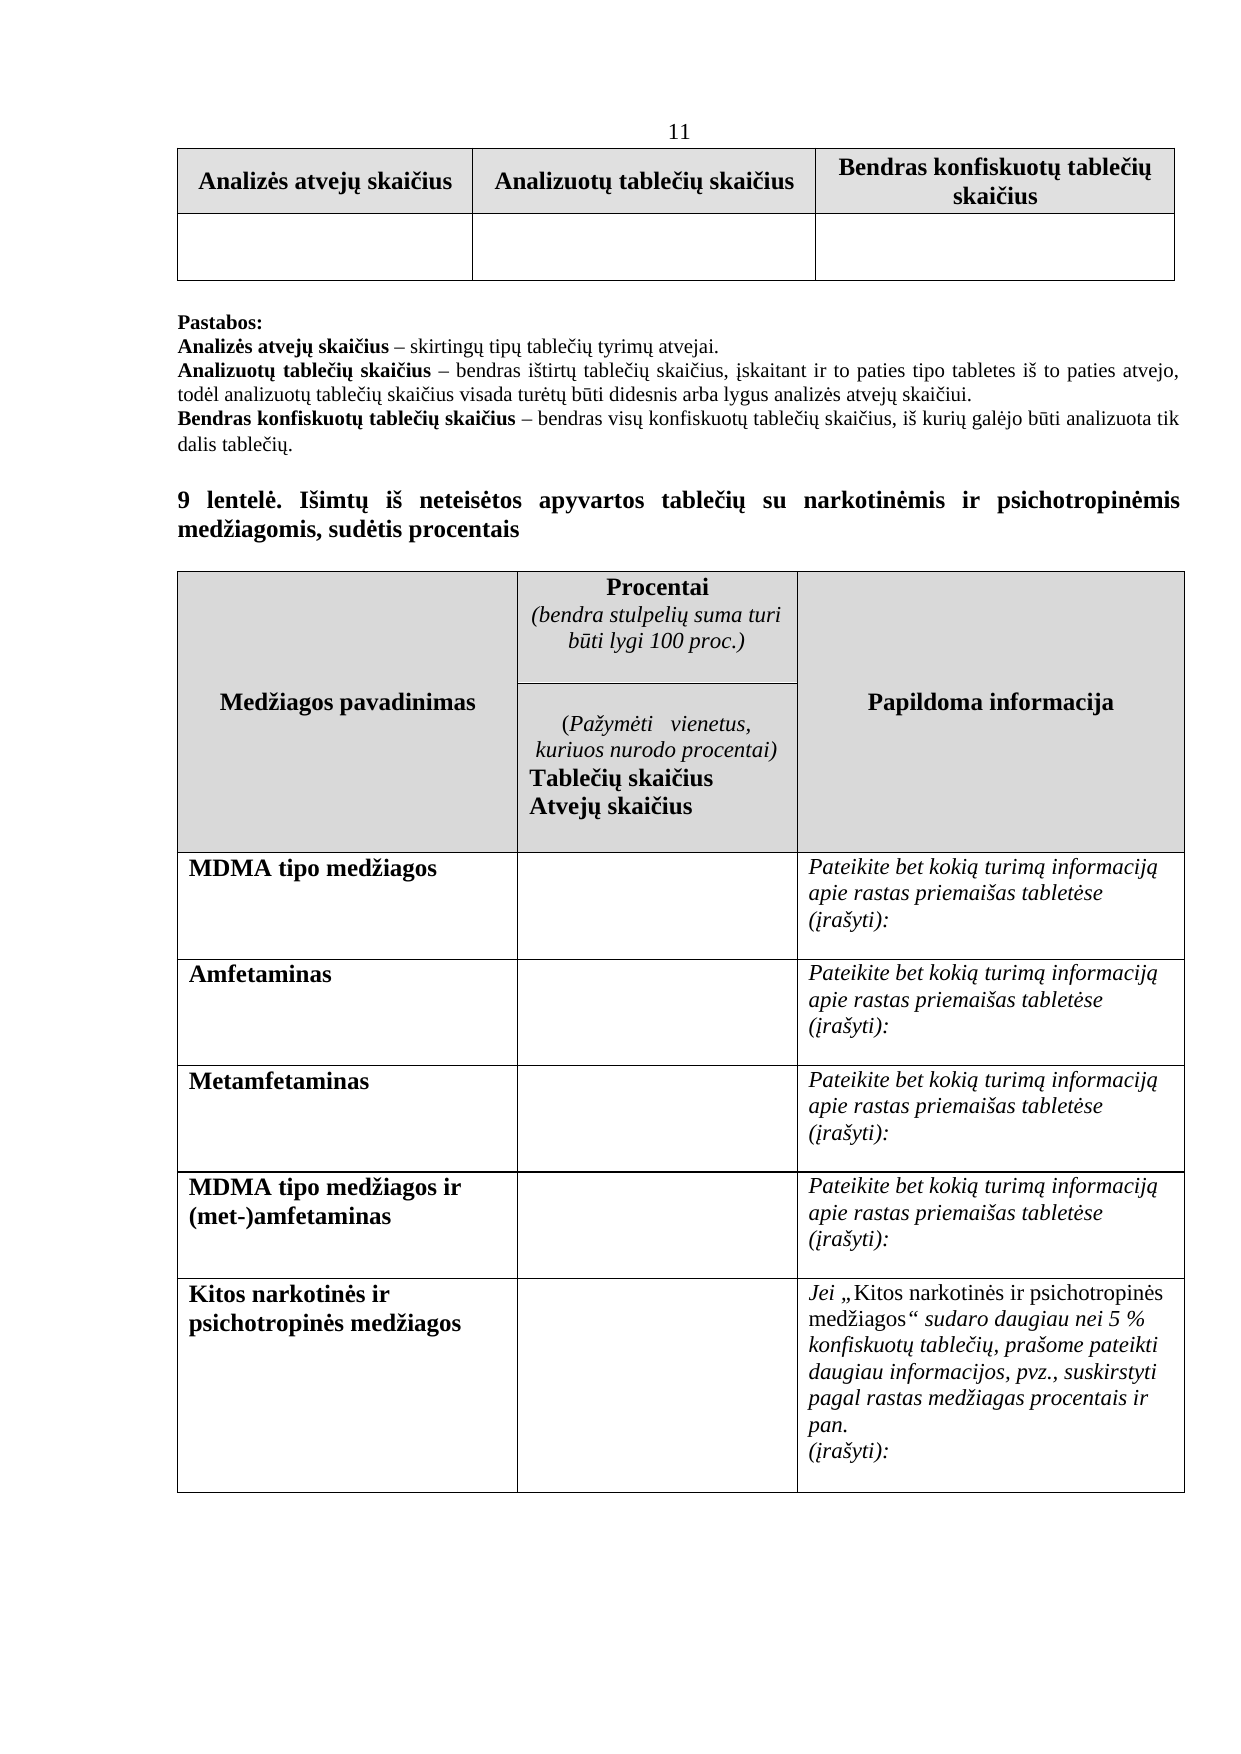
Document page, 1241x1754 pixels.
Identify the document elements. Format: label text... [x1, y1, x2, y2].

table_cell [178, 214, 472, 280]
table_cell MDMA tipo medžiagos [178, 853, 517, 958]
table_cell (Pažymėti vienetus, kuriuos nurodo procentai) Tablečių skaičius Atvejų skaičius [518, 684, 797, 852]
table_cell Pateikite bet kokią turimą informaciją apie rastas priemaišas tabletėse (įrašyti): [798, 853, 1184, 958]
table_cell [518, 853, 797, 958]
text Analizės atvejų skaičius – skirtingų tipų tablečių tyrimų atvejai. [177, 334, 1181, 358]
table_header Analizuotų tablečių skaičius [473, 149, 815, 213]
table_cell [518, 960, 797, 1065]
table_cell MDMA tipo medžiagos ir (met-)amfetaminas [178, 1173, 517, 1278]
table_cell Metamfetaminas [178, 1066, 517, 1171]
text Pastabos: [177, 309, 1181, 334]
table_header Bendras konfiskuotų tablečių skaičius [816, 149, 1174, 213]
text 9 lentelė. Išimtų iš neteisėtos apyvartos tablečių su narkotinėmis ir psichotropinėmis medžiagomis, sudėtis procentais [177, 485, 1181, 542]
table_cell Kitos narkotinės ir psichotropinės medžiagos [178, 1279, 517, 1492]
table_cell [473, 214, 815, 280]
table_cell [816, 214, 1174, 280]
table_cell Pateikite bet kokią turimą informaciją apie rastas priemaišas tabletėse (įrašyti): [798, 960, 1184, 1065]
table_cell [518, 1066, 797, 1171]
text Bendras konfiskuotų tablečių skaičius – bendras visų konfiskuotų tablečių skaičius, iš kurių galėjo būti analizuota tik dalis tablečių. [177, 406, 1181, 456]
table_cell Pateikite bet kokią turimą informaciją apie rastas priemaišas tabletėse (įrašyti): [798, 1173, 1184, 1278]
table_cell Jei „Kitos narkotinės ir psichotropinės medžiagos“ sudaro daugiau nei 5 % konfiskuotų tablečių, prašome pateikti daugiau informacijos, pvz., suskirstyti pagal rastas medžiagas procentais ir pan. (įrašyti): [798, 1279, 1184, 1492]
table_header Procentai (bendra stulpelių suma turi būti lygi 100 proc.) [518, 572, 797, 682]
text Analizuotų tablečių skaičius – bendras ištirtų tablečių skaičius, įskaitant ir to paties tipo tabletes iš to paties atvejo, todėl analizuotų tablečių skaičius visada turėtų būti didesnis arba lygus analizės atvejų skaičiui. [177, 358, 1181, 406]
table_header Medžiagos pavadinimas [178, 572, 517, 852]
table_cell Pateikite bet kokią turimą informaciją apie rastas priemaišas tabletėse (įrašyti): [798, 1066, 1184, 1171]
table_cell Amfetaminas [178, 960, 517, 1065]
table_header Papildoma informacija [798, 572, 1184, 852]
table_cell [518, 1279, 797, 1492]
table_cell [518, 1173, 797, 1278]
table_header Analizės atvejų skaičius [178, 149, 472, 213]
